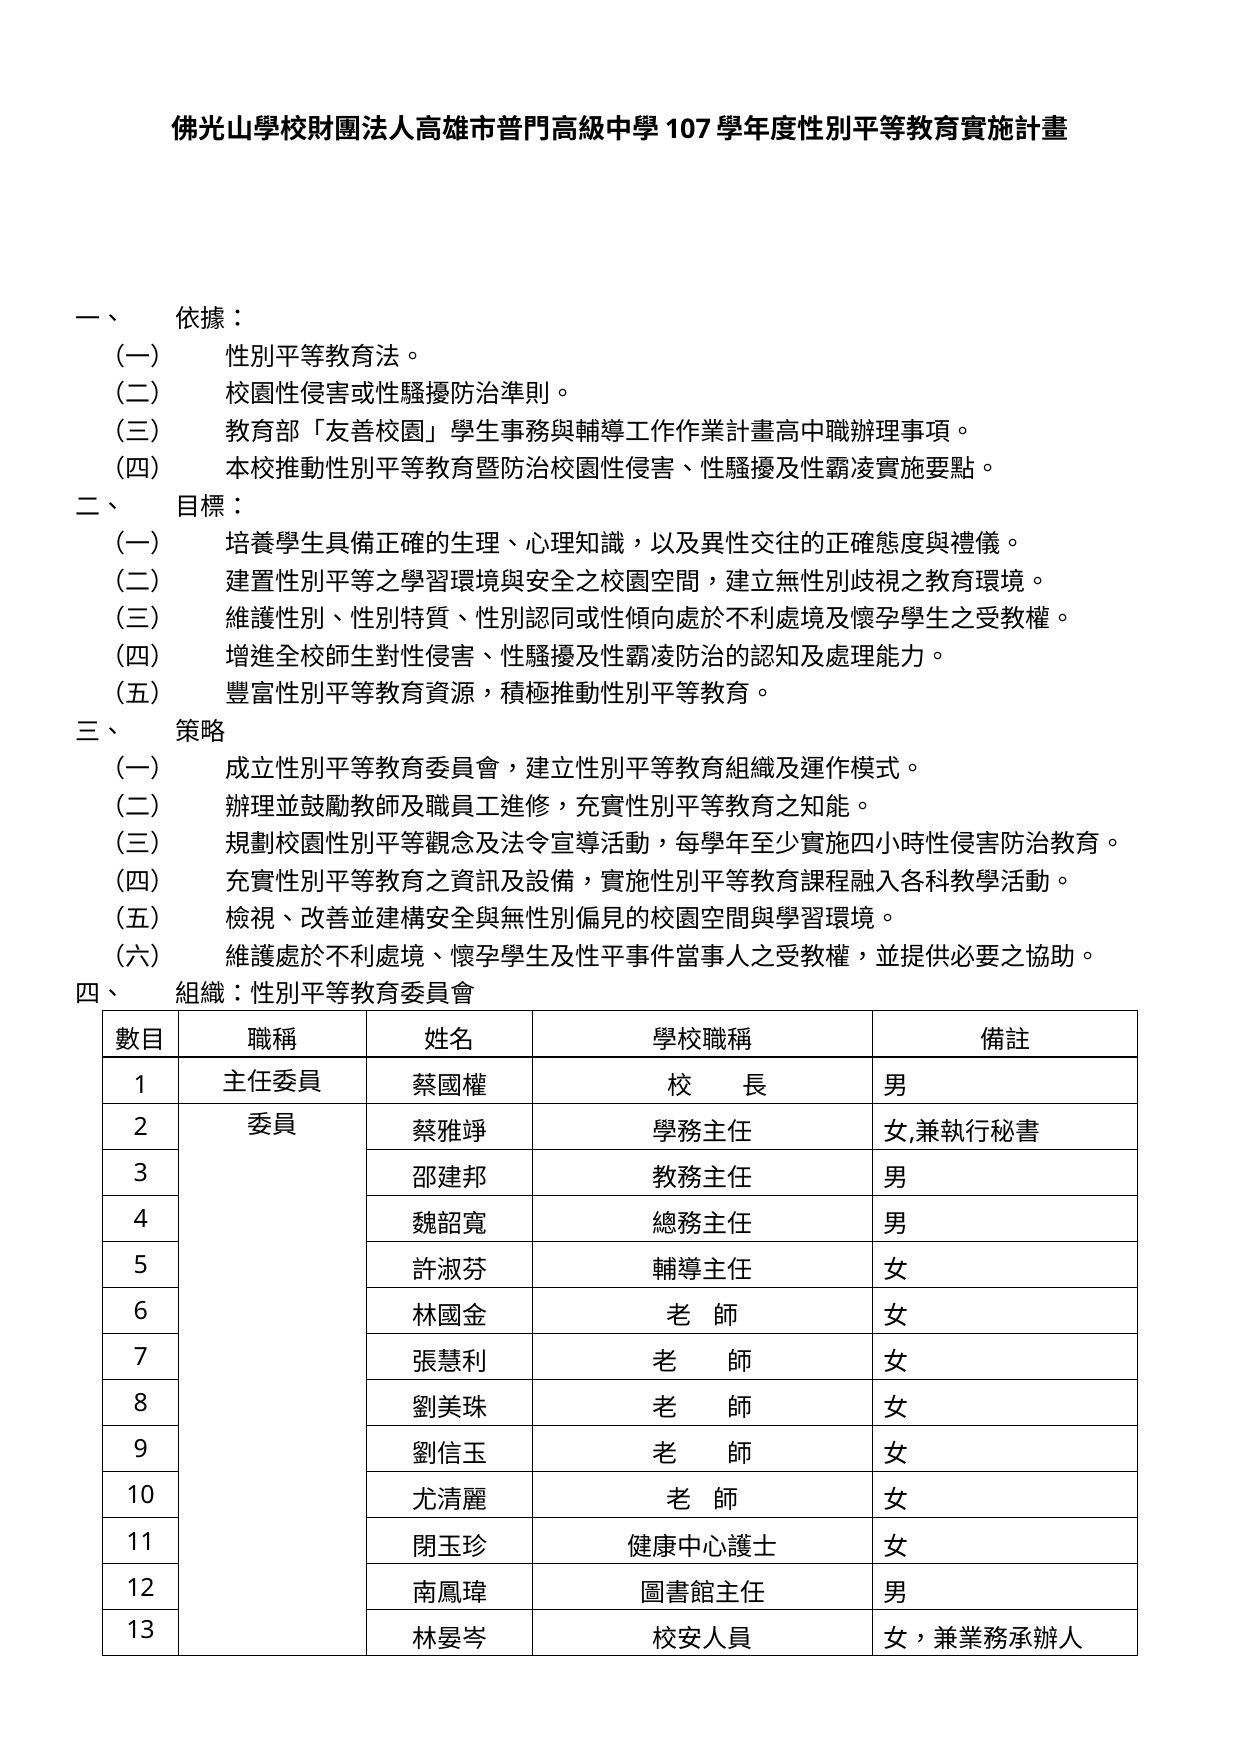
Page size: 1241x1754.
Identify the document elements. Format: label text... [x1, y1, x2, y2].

table_cell 4 [103, 1196, 178, 1241]
list 目標： [75, 485, 1165, 523]
table_cell 輔導主任 [533, 1242, 872, 1287]
table_cell 女 [873, 1334, 1137, 1379]
table_cell 男 [873, 1058, 1137, 1102]
table_header 備註 [873, 1011, 1137, 1056]
table_cell 校安人員 [533, 1610, 872, 1655]
table_cell 男 [873, 1564, 1137, 1609]
table_cell 魏韶寬 [367, 1196, 532, 1241]
list 策略 [75, 710, 1165, 748]
list 辦理並鼓勵教師及職員工進修，充實性別平等教育之知能。 [100, 785, 1165, 823]
table_cell 圖書館主任 [533, 1564, 872, 1609]
table_cell 主任委員 [179, 1058, 366, 1102]
table_cell 林晏岑 [367, 1610, 532, 1655]
list 成立性別平等教育委員會，建立性別平等教育組織及運作模式。 [100, 748, 1165, 785]
table_cell 教務主任 [533, 1150, 872, 1194]
table_cell 老 師 [533, 1380, 872, 1425]
table_cell 劉信玉 [367, 1426, 532, 1471]
list 本校推動性別平等教育暨防治校園性侵害、性騷擾及性霸凌實施要點。 [100, 448, 1165, 485]
table_cell 林國金 [367, 1288, 532, 1333]
table_cell 女 [873, 1288, 1137, 1333]
table_cell 女 [873, 1380, 1137, 1425]
table_cell 老 師 [533, 1288, 872, 1333]
table_header 姓名 [367, 1011, 532, 1056]
table_cell 9 [103, 1426, 178, 1471]
table_cell 許淑芬 [367, 1242, 532, 1287]
table_header 學校職稱 [533, 1011, 872, 1056]
list 校園性侵害或性騷擾防治準則。 [100, 373, 1165, 410]
table_cell 南鳳瑋 [367, 1564, 532, 1609]
list 性別平等教育法。 [100, 335, 1165, 373]
table_cell 女 [873, 1426, 1137, 1471]
table_cell 老 師 [533, 1472, 872, 1517]
table_cell 2 [103, 1104, 178, 1148]
list 充實性別平等教育之資訊及設備，實施性別平等教育課程融入各科教學活動。 [100, 860, 1165, 898]
table_cell 男 [873, 1150, 1137, 1194]
list 規劃校園性別平等觀念及法令宣導活動，每學年至少實施四小時性侵害防治教育。 [100, 823, 1165, 860]
table_cell 女 [873, 1472, 1137, 1517]
table_cell 6 [103, 1288, 178, 1333]
list 教育部「友善校園」學生事務與輔導工作作業計畫高中職辦理事項。 [100, 410, 1165, 448]
table_cell 劉美珠 [367, 1380, 532, 1425]
table_cell 委員 [179, 1104, 366, 1655]
table_cell 女,兼執行秘書 [873, 1104, 1137, 1148]
table_cell 蔡雅竫 [367, 1104, 532, 1148]
table_cell 1 [103, 1058, 178, 1102]
list 依據： [75, 298, 1165, 335]
table_cell 3 [103, 1150, 178, 1194]
list 增進全校師生對性侵害、性騷擾及性霸凌防治的認知及處理能力。 [100, 635, 1165, 673]
table_cell 10 [103, 1472, 178, 1517]
table_cell 老 師 [533, 1334, 872, 1379]
table_header 職稱 [179, 1011, 366, 1056]
table_cell 尤清麗 [367, 1472, 532, 1517]
table_cell 閉玉珍 [367, 1518, 532, 1563]
table_header 數目 [103, 1011, 178, 1056]
list 維護性別、性別特質、性別認同或性傾向處於不利處境及懷孕學生之受教權。 [100, 598, 1165, 635]
list 培養學生具備正確的生理、心理知識，以及異性交往的正確態度與禮儀。 [100, 523, 1165, 560]
list 維護處於不利處境、懷孕學生及性平事件當事人之受教權，並提供必要之協助。 [100, 935, 1165, 973]
text 佛光山學校財團法人高雄市普門高級中學107學年度性別平等教育實施計畫 [75, 89, 1165, 164]
table_cell 張慧利 [367, 1334, 532, 1379]
table_cell 女 [873, 1518, 1137, 1563]
table_cell 女，兼業務承辦人 [873, 1610, 1137, 1655]
list 豐富性別平等教育資源，積極推動性別平等教育。 [100, 673, 1165, 710]
table_cell 邵建邦 [367, 1150, 532, 1194]
list 建置性別平等之學習環境與安全之校園空間，建立無性別歧視之教育環境。 [100, 560, 1165, 598]
table_cell 12 [103, 1564, 178, 1609]
table_cell 校 長 [533, 1058, 872, 1102]
list 組織：性別平等教育委員會 [75, 973, 1165, 1010]
table_cell 11 [103, 1518, 178, 1563]
table_cell 女 [873, 1242, 1137, 1287]
table_cell 總務主任 [533, 1196, 872, 1241]
list 檢視、改善並建構安全與無性別偏見的校園空間與學習環境。 [100, 898, 1165, 935]
table_cell 7 [103, 1334, 178, 1379]
table_cell 老 師 [533, 1426, 872, 1471]
table_cell 健康中心護士 [533, 1518, 872, 1563]
table_cell 學務主任 [533, 1104, 872, 1148]
table_cell 蔡國權 [367, 1058, 532, 1102]
table_cell 13 [103, 1610, 178, 1655]
table_cell 男 [873, 1196, 1137, 1241]
table_cell 8 [103, 1380, 178, 1425]
table_cell 5 [103, 1242, 178, 1287]
